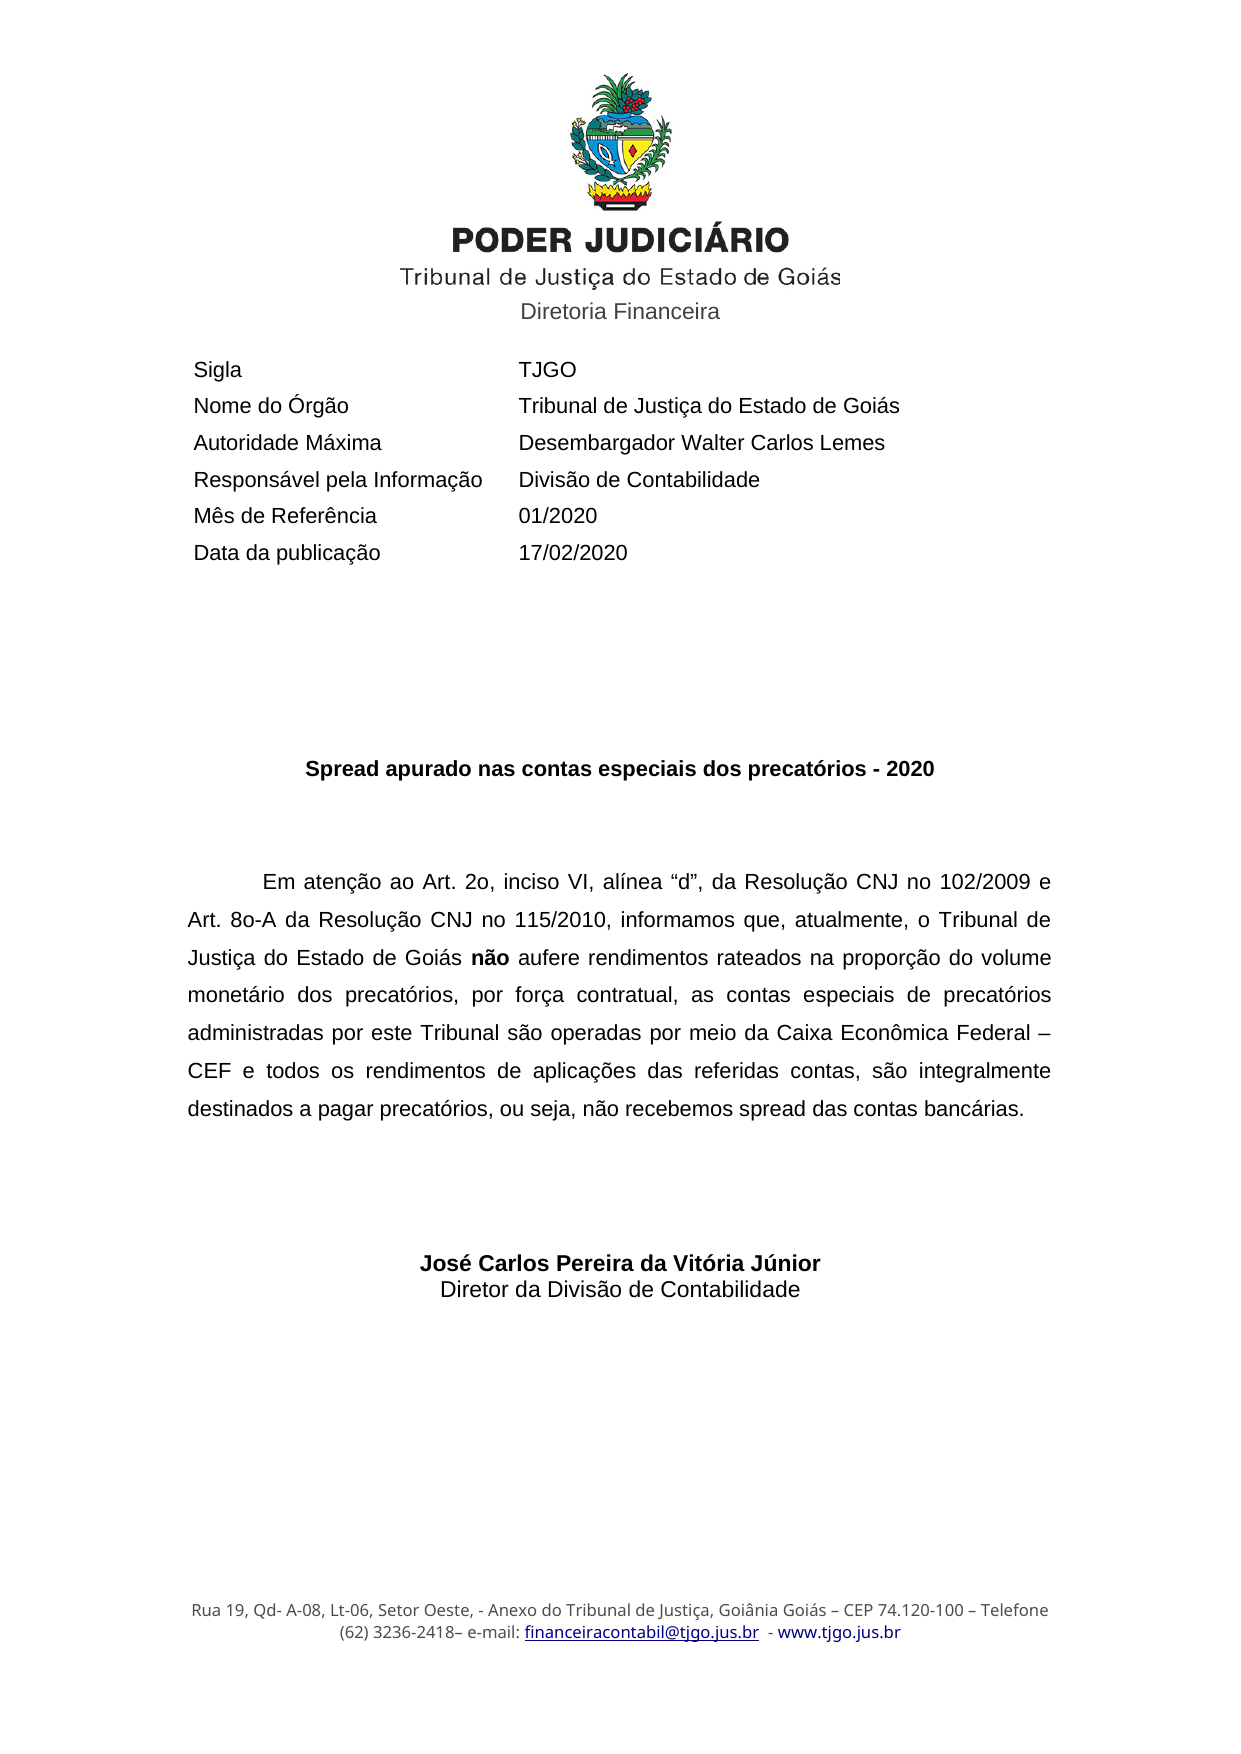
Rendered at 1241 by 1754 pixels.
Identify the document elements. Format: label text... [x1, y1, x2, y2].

picture [400, 73, 840, 298]
text Diretor da Divisão de Contabilidade [187, 1276, 1053, 1302]
table_cell 01/2020 [513, 498, 1085, 534]
table_cell Nome do Órgão [188, 388, 512, 424]
text José Carlos Pereira da Vitória Júnior [187, 1250, 1053, 1276]
table_cell Autoridade Máxima [188, 424, 512, 461]
table_cell Data da publicação [188, 534, 512, 571]
table_cell Mês de Referência [188, 498, 512, 534]
table_cell 17/02/2020 [513, 534, 1085, 571]
table_cell Divisão de Contabilidade [513, 461, 1085, 497]
text Em atenção ao Art. 2o, inciso VI, alínea “d”, da Resolução CNJ no 102/2009 e Art. 8o-A da Resolução CNJ no 115/2010, informamos que, atualmente, o Tribunal de Justiça do Estado de Goiás não aufere rendimentos rateados na proporção do volume monetário dos precatórios, por força contratual, as contas especiais de precatórios administradas por este Tribunal são operadas por meio da Caixa Econômica Federal – CEF e todos os rendimentos de aplicações das referidas contas, são integralmente destinados a pagar precatórios, ou seja, não recebemos spread das contas bancárias. [187, 869, 1053, 1121]
table_header TJGO [513, 351, 1085, 387]
text Spread apurado nas contas especiais dos precatórios - 2020 [187, 756, 1053, 781]
table_cell Responsável pela Informação [188, 461, 512, 497]
table_header Sigla [188, 351, 512, 387]
table_cell Tribunal de Justiça do Estado de Goiás [513, 388, 1085, 424]
table_cell Desembargador Walter Carlos Lemes [513, 424, 1085, 461]
